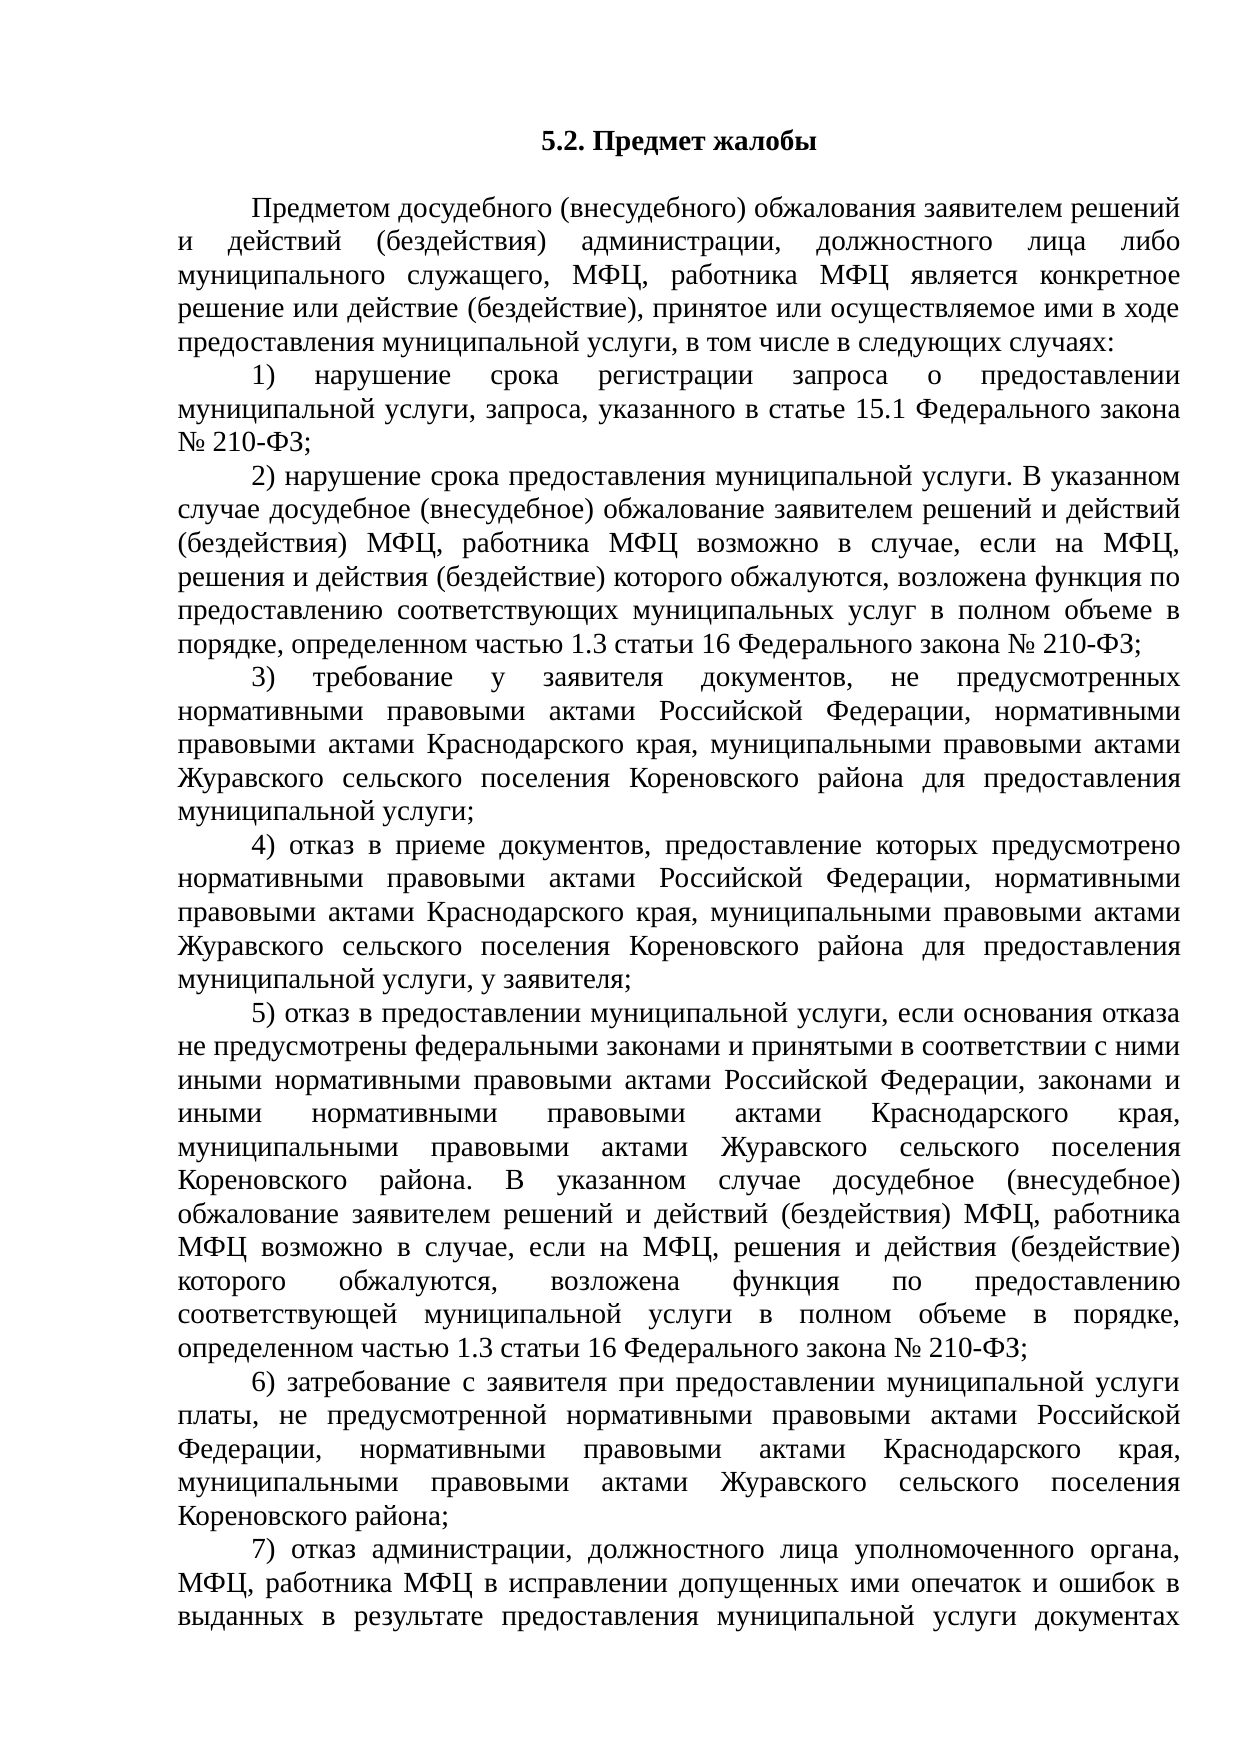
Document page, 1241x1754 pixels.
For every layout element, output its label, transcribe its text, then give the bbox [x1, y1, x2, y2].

text 2) нарушение срока предоставления муниципальной услуги. В указанном случае досудебное (внесудебное) обжалование заявителем решений и действий (бездействия) МФЦ, работника МФЦ возможно в случае, если на МФЦ, решения и действия (бездействие) которого обжалуются, возложена функция по предоставлению соответствующих муниципальных услуг в полном объеме в порядке, определенном частью 1.3 статьи 16 Федерального закона № 210-ФЗ; [177, 458, 1181, 659]
text 4) отказ в приеме документов, предоставление которых предусмотрено нормативными правовыми актами Российской Федерации, нормативными правовыми актами Краснодарского края, муниципальными правовыми актами Журавского сельского поселения Кореновского района для предоставления муниципальной услуги, у заявителя; [177, 827, 1181, 995]
text 3) требование у заявителя документов, не предусмотренных нормативными правовыми актами Российской Федерации, нормативными правовыми актами Краснодарского края, муниципальными правовыми актами Журавского сельского поселения Кореновского района для предоставления муниципальной услуги; [177, 659, 1181, 827]
text 6) затребование с заявителя при предоставлении муниципальной услуги платы, не предусмотренной нормативными правовыми актами Российской Федерации, нормативными правовыми актами Краснодарского края, муниципальными правовыми актами Журавского сельского поселения Кореновского района; [177, 1364, 1181, 1531]
text 5) отказ в предоставлении муниципальной услуги, если основания отказа не предусмотрены федеральными законами и принятыми в соответствии с ними иными нормативными правовыми актами Российской Федерации, законами и иными нормативными правовыми актами Краснодарского края, муниципальными правовыми актами Журавского сельского поселения Кореновского района. В указанном случае досудебное (внесудебное) обжалование заявителем решений и действий (бездействия) МФЦ, работника МФЦ возможно в случае, если на МФЦ, решения и действия (бездействие) которого обжалуются, возложена функция по предоставлению соответствующей муниципальной услуги в полном объеме в порядке, определенном частью 1.3 статьи 16 Федерального закона № 210-ФЗ; [177, 995, 1181, 1364]
text 1) нарушение срока регистрации запроса о предоставлении муниципальной услуги, запроса, указанного в статье 15.1 Федерального закона № 210-ФЗ; [177, 357, 1181, 458]
text Предметом досудебного (внесудебного) обжалования заявителем решений и действий (бездействия) администрации, должностного лица либо муниципального служащего, МФЦ, работника МФЦ является конкретное решение или действие (бездействие), принятое или осуществляемое ими в ходе предоставления муниципальной услуги, в том числе в следующих случаях: [177, 190, 1181, 357]
text 5.2. Предмет жалобы [177, 123, 1181, 156]
text 7) отказ администрации, должностного лица уполномоченного органа, МФЦ, работника МФЦ в исправлении допущенных ими опечаток и ошибок в выданных в результате предоставления муниципальной услуги документах [177, 1531, 1181, 1632]
